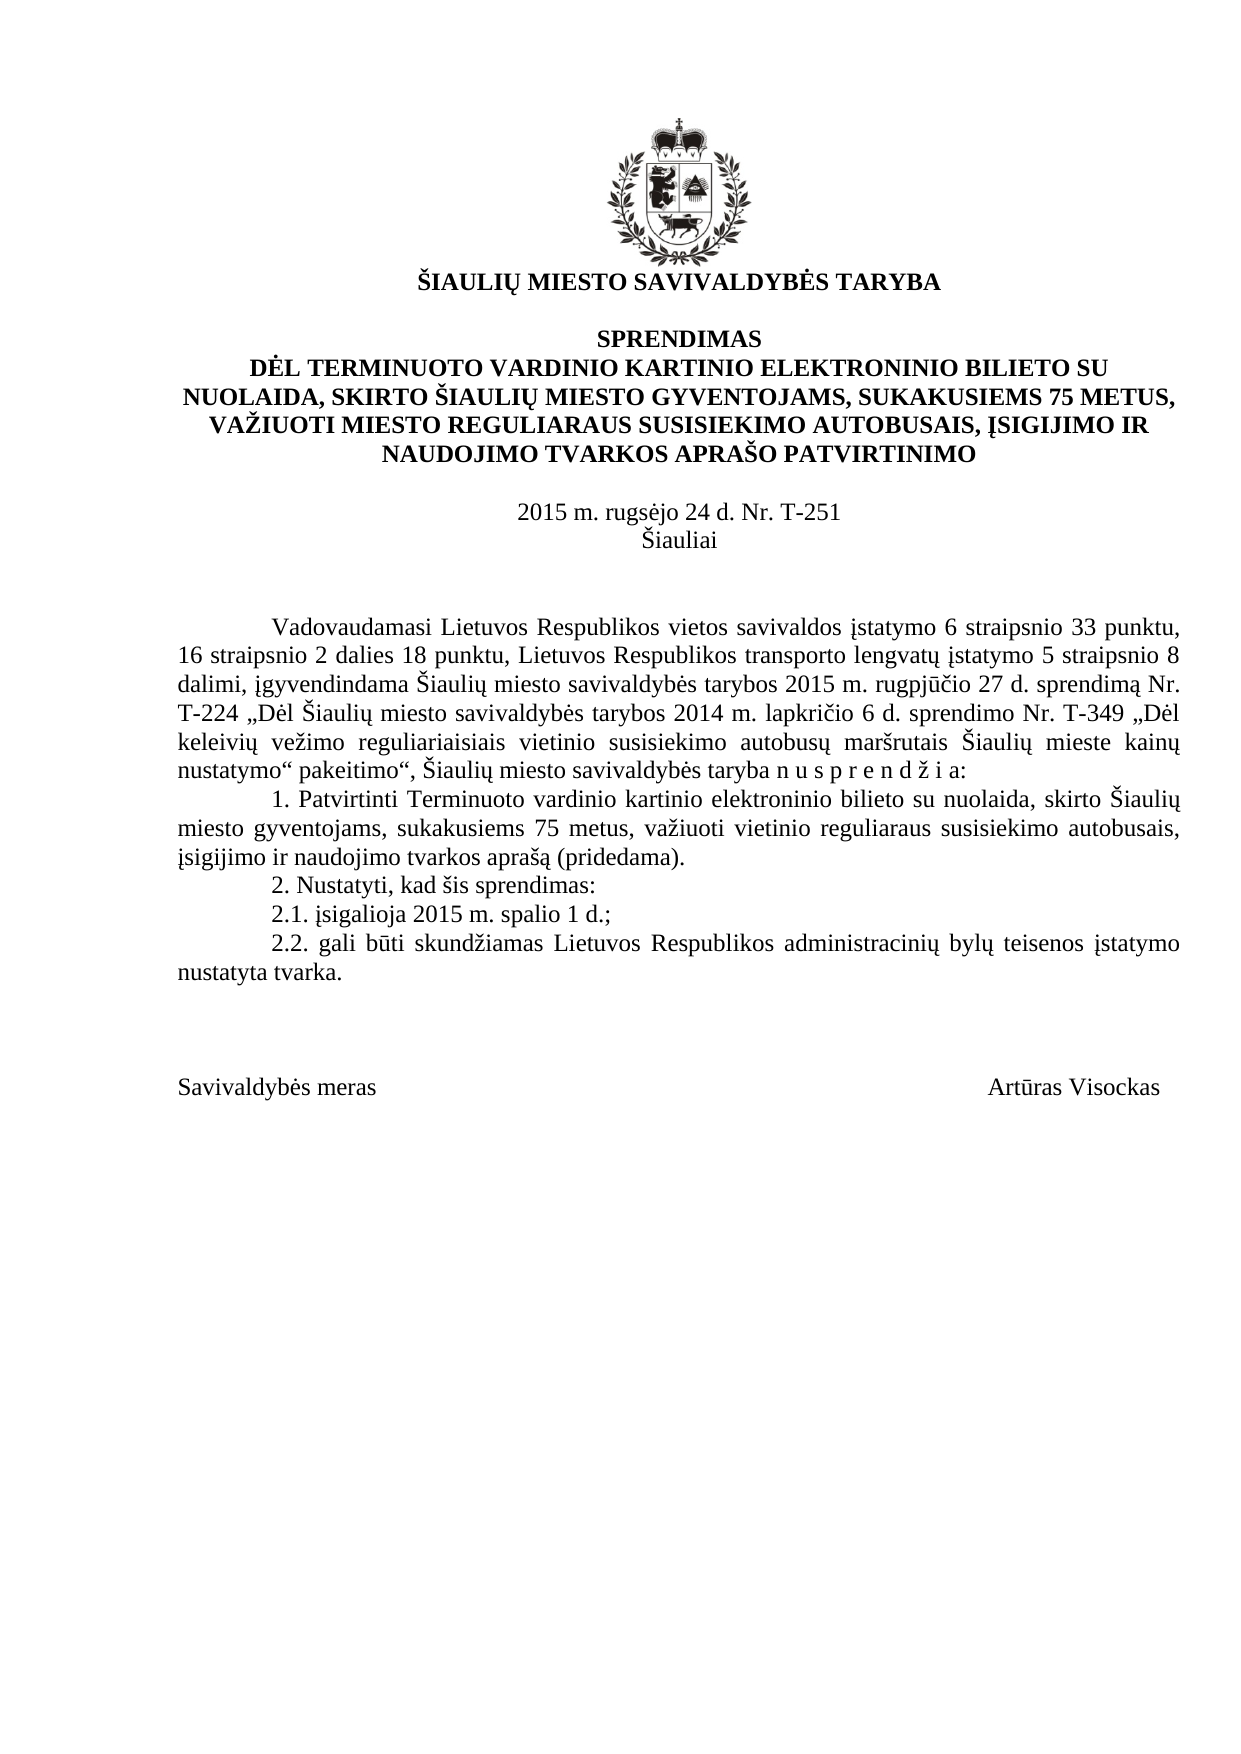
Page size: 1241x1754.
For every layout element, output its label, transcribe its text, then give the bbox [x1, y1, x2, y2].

text 1. Patvirtinti Terminuoto vardinio kartinio elektroninio bilieto su nuolaida, skirto Šiaulių miesto gyventojams, sukakusiems 75 metus, važiuoti vietinio reguliaraus susisiekimo autobusais, įsigijimo ir naudojimo tvarkos aprašą (pridedama). [177, 784, 1181, 870]
text Šiaulių miesto savivaldybės taryba [177, 267, 1181, 295]
text Šiauliai [177, 525, 1181, 554]
text 2.1. įsigalioja 2015 m. spalio 1 d.; [177, 899, 1181, 928]
text 2015 m. rugsėjo 24 d. Nr. T-251 [177, 497, 1181, 525]
text DĖL TERMINUOTO VARDINIO KARTINIO ELEKTRONINIO BILIETO SU NUOLAIDA, SKIRTO ŠIAULIŲ MIESTO GYVENTOJAMS, SUKAKUSIEMS 75 METUS, VAŽIUOTI MIESTO REGULIARAUS SUSISIEKIMO AUTOBUSAIS, ĮSIGIJIMO IR NAUDOJIMO TVARKOS APRAŠO PATVIRTINIMO [177, 353, 1181, 468]
text 2.2. gali būti skundžiamas Lietuvos Respublikos administracinių bylų teisenos įstatymo nustatyta tvarka. [177, 928, 1181, 985]
text Vadovaudamasi Lietuvos Respublikos vietos savivaldos įstatymo 6 straipsnio 33 punktu, 16 straipsnio 2 dalies 18 punktu, Lietuvos Respublikos transporto lengvatų įstatymo 5 straipsnio 8 dalimi, įgyvendindama Šiaulių miesto savivaldybės tarybos 2015 m. rugpjūčio 27 d. sprendimą Nr. T-224 „Dėl Šiaulių miesto savivaldybės tarybos 2014 m. lapkričio 6 d. sprendimo Nr. T-349 „Dėl keleivių vežimo reguliariaisiais vietinio susisiekimo autobusų maršrutais Šiaulių mieste kainų nustatymo“ pakeitimo“, Šiaulių miesto savivaldybės taryba nusprendžia: [177, 612, 1181, 784]
text SPRENDIMAS [177, 324, 1181, 353]
text Savivaldybės meras Artūras Visockas [177, 1072, 1181, 1100]
text 2. Nustatyti, kad šis sprendimas: [177, 870, 1181, 899]
